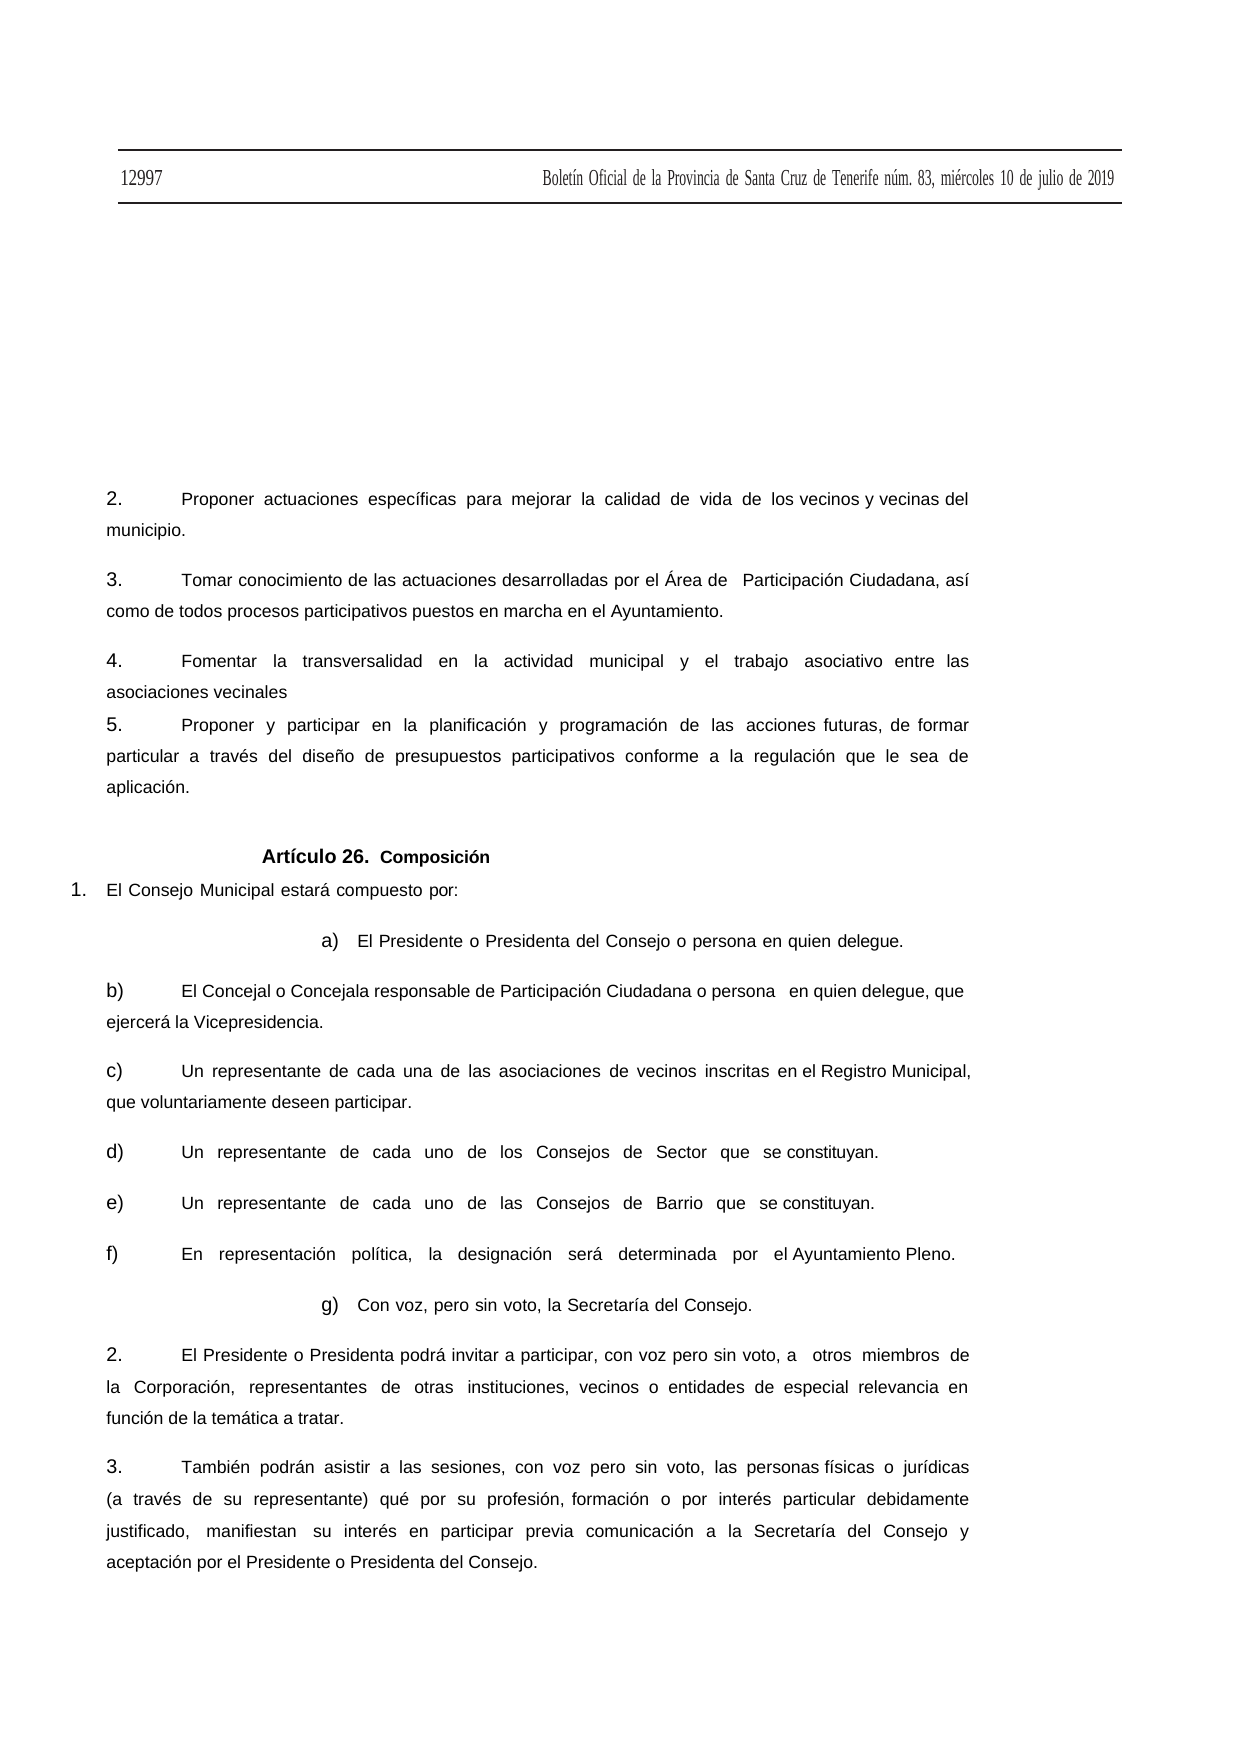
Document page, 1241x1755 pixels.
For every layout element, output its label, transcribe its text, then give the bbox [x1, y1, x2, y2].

list Un representante de cada uno de las Consejos de Barrio que se constituyan. [106, 1191, 978, 1213]
list También podrán asistir a las sesiones, con voz pero sin voto, las personas físicas o jurídicas (a través de su representante) qué por su profesión, formación o por interés particular debidamente justificado, manifiestan su interés en participar previa comunicación a la Secretaría del Consejo y aceptación por el Presidente o Presidenta del Consejo. [106, 1455, 969, 1573]
list El Presidente o Presidenta podrá invitar a participar, con voz pero sin voto, a otros miembros de la Corporación, representantes de otras instituciones, vecinos o entidades de especial relevancia en función de la temática a tratar. [106, 1343, 969, 1428]
list Fomentar la transversalidad en la actividad municipal y el trabajo asociativo entre las asociaciones vecinales [106, 649, 969, 702]
list El Presidente o Presidenta del Consejo o persona en quien delegue. [321, 928, 1134, 951]
list Con voz, pero sin voto, la Secretaría del Consejo. [321, 1293, 1134, 1316]
list Tomar conocimiento de las actuaciones desarrolladas por el Área de Participación Ciudadana, así como de todos procesos participativos puestos en marcha en el Ayuntamiento. [106, 568, 969, 622]
list Un representante de cada una de las asociaciones de vecinos inscritas en el Registro Municipal, que voluntariamente deseen participar. [106, 1059, 978, 1112]
list Proponer actuaciones específicas para mejorar la calidad de vida de los vecinos y vecinas del municipio. [106, 487, 969, 541]
list Un representante de cada uno de los Consejos de Sector que se constituyan. [106, 1139, 978, 1162]
text Artículo 26. Composición [262, 845, 1134, 867]
list El Consejo Municipal estará compuesto por: [70, 878, 1134, 901]
list En representación política, la designación será determinada por el Ayuntamiento Pleno. [106, 1242, 978, 1264]
list El Concejal o Concejala responsable de Participación Ciudadana o persona en quien delegue, que ejercerá la Vicepresidencia. [106, 978, 978, 1032]
list Proponer y participar en la planificación y programación de las acciones futuras, de formar particular a través del diseño de presupuestos participativos conforme a la regulación que le sea de aplicación. [106, 713, 969, 798]
